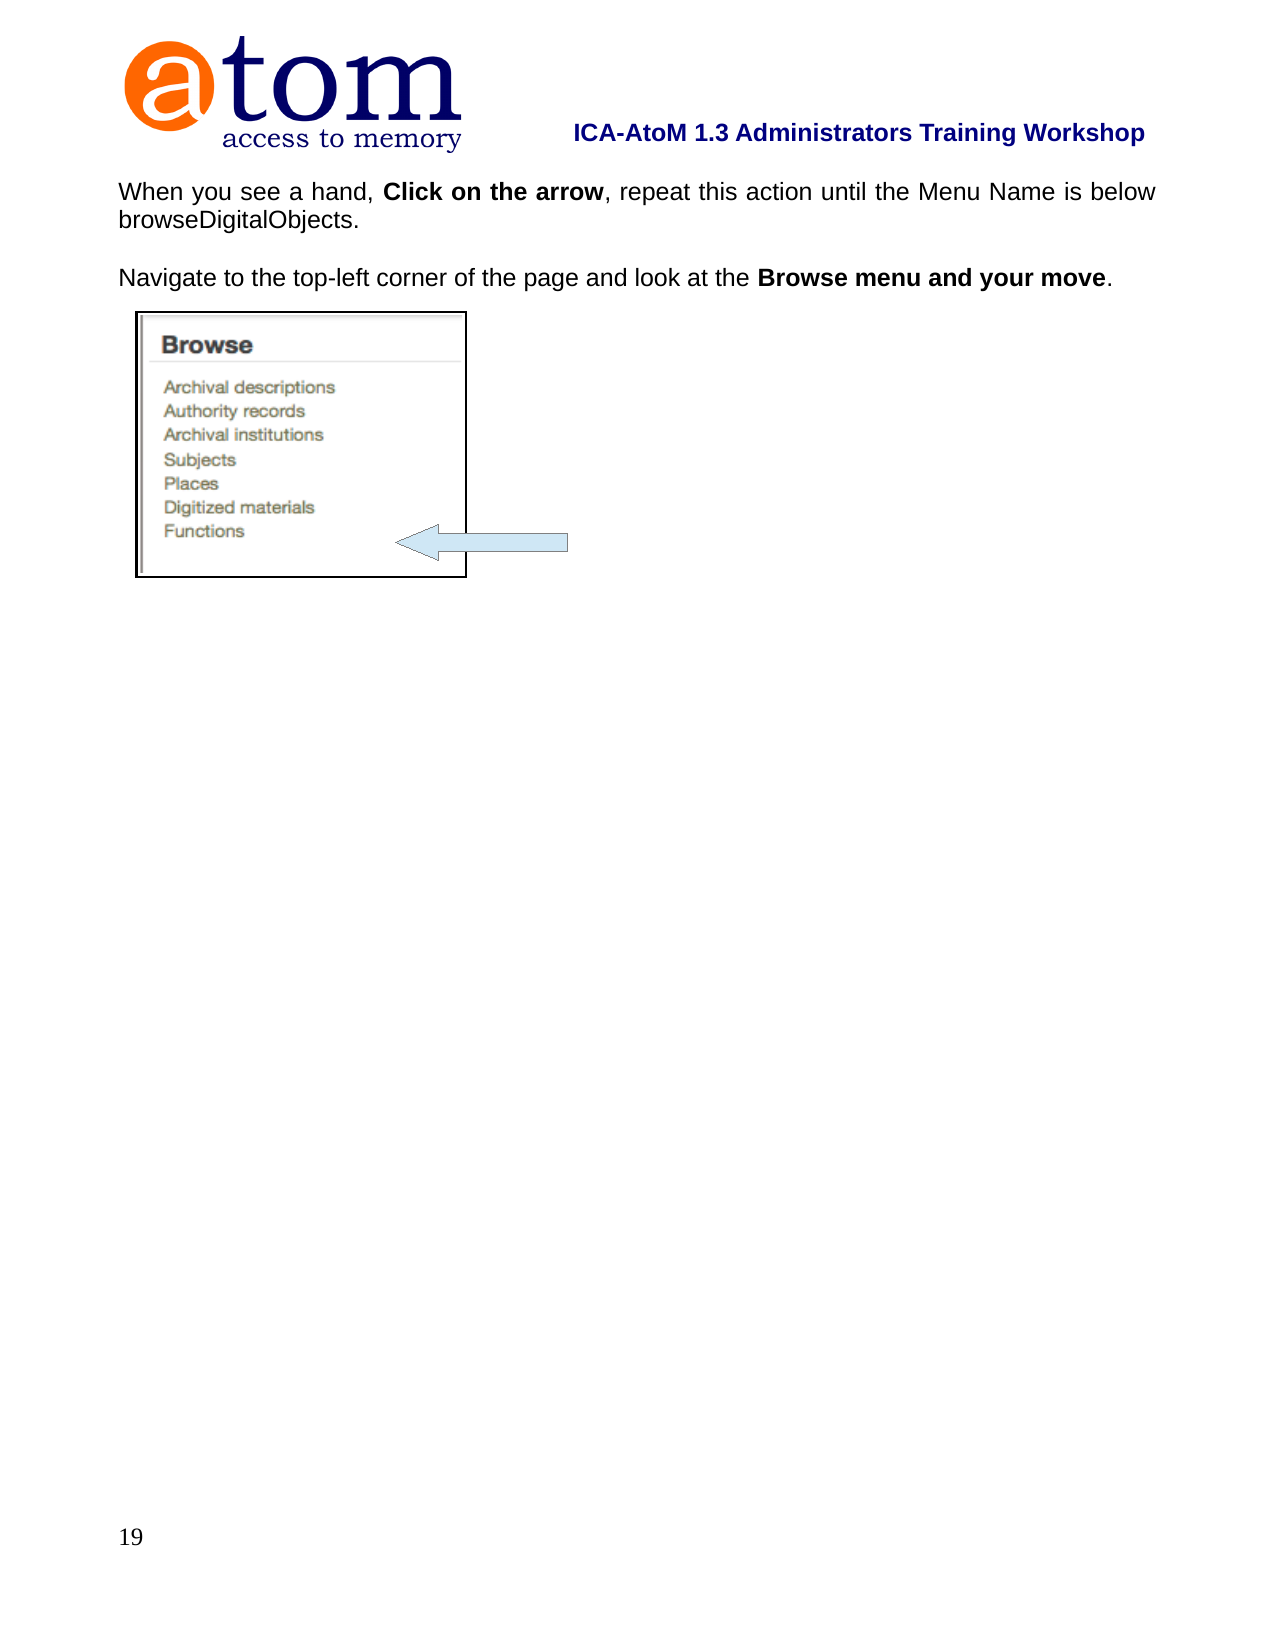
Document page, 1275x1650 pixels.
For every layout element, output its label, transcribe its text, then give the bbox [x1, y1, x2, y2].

text When you see a hand, Click on the arrow, repeat this action until the Menu Name is below browseDigitalObjects. [118, 176, 1157, 234]
picture [140, 315, 463, 573]
picture [124, 36, 462, 153]
text Navigate to the top-left corner of the page and look at the Browse menu and your move. [118, 263, 1157, 291]
